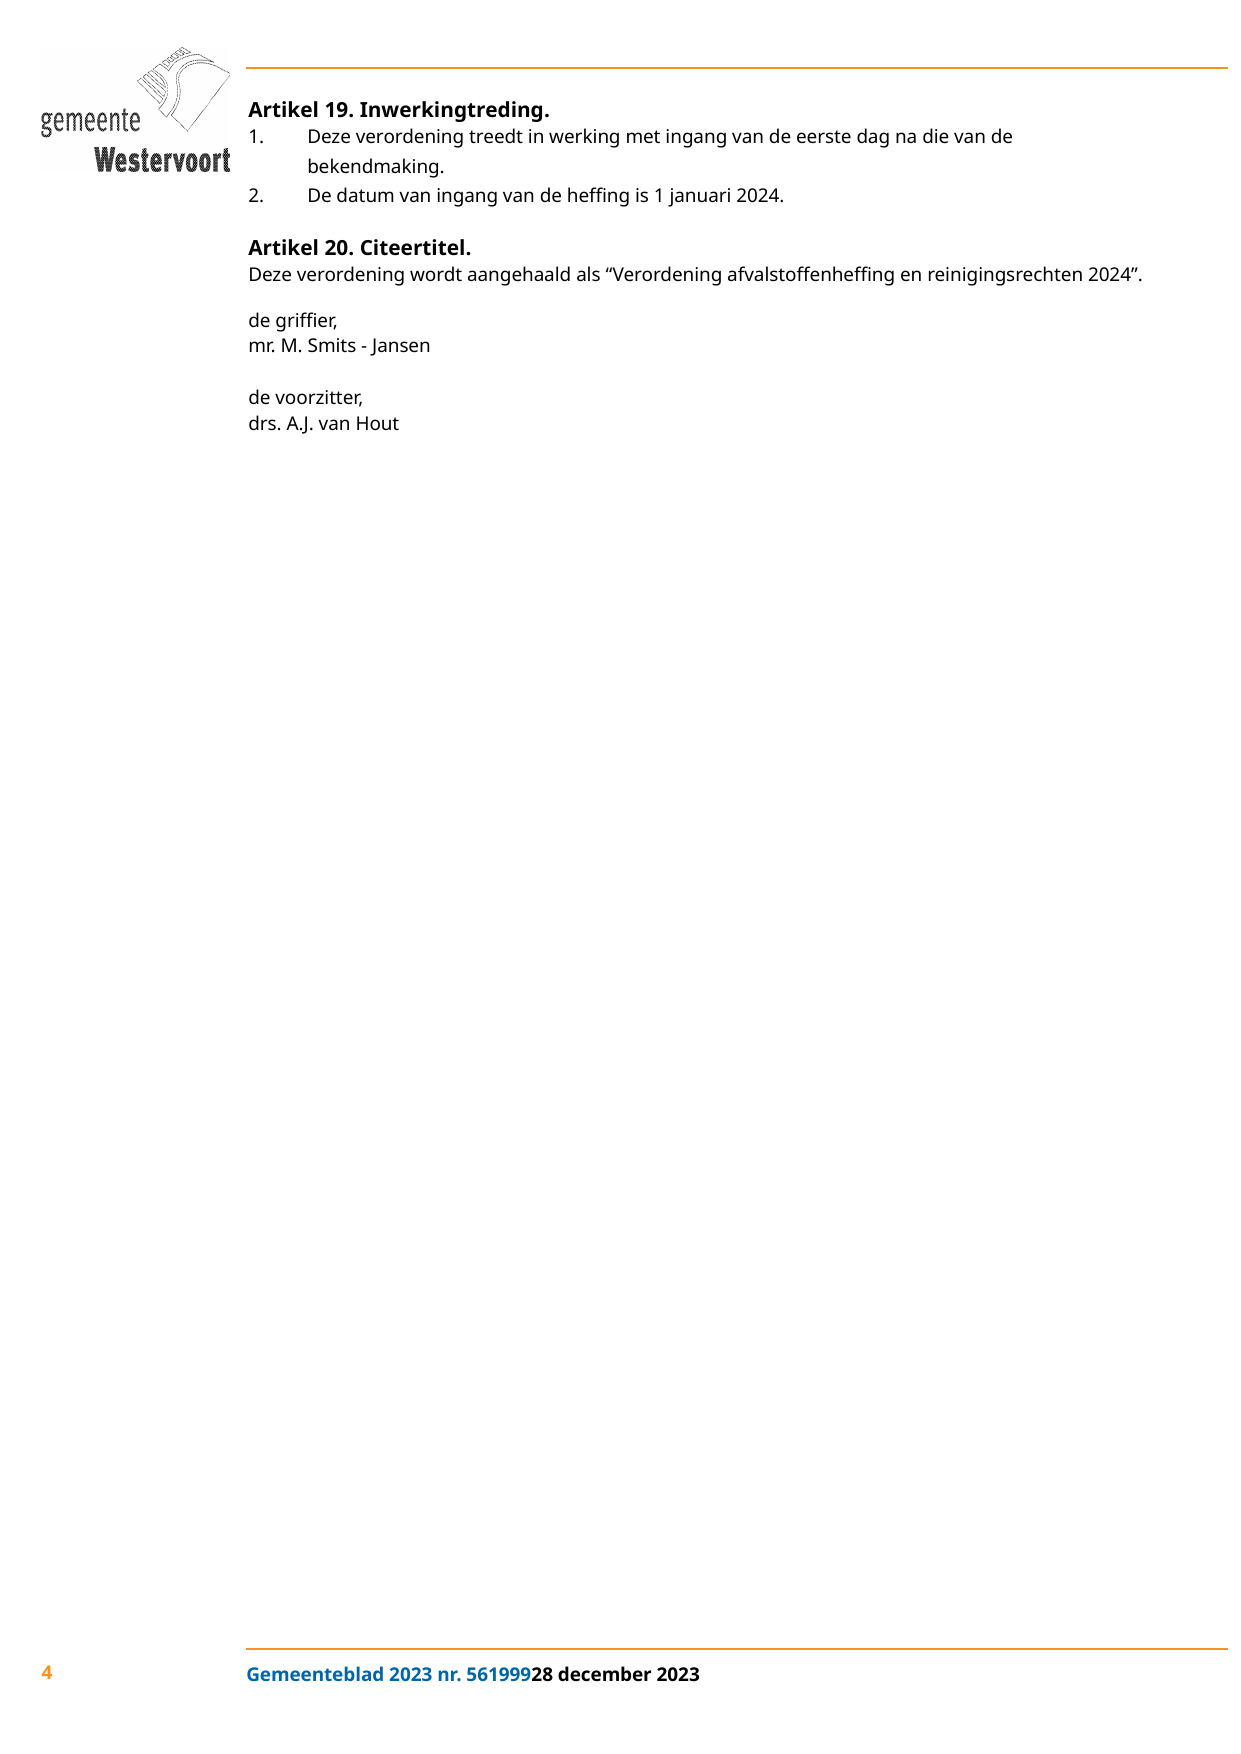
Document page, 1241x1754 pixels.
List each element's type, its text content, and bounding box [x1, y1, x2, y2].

text Artikel 19. Inwerkingtreding. [248, 95, 1152, 123]
list Deze verordening treedt in werking met ingang van de eerste dag na die van de bekendmaking. [248, 123, 1152, 178]
picture [41, 47, 231, 172]
text Deze verordening wordt aangehaald als “Verordening afvalstoffenheffing en reinigingsrechten 2024”. [248, 261, 1152, 287]
text mr. M. Smits - Jansen [248, 333, 1152, 358]
text de griffier, [248, 307, 1152, 333]
text drs. A.J. van Hout [248, 410, 1152, 436]
text de voorzitter, [248, 384, 1152, 410]
list De datum van ingang van de heffing is 1 januari 2024. [248, 182, 1152, 208]
text Artikel 20. Citeertitel. [248, 233, 1152, 261]
